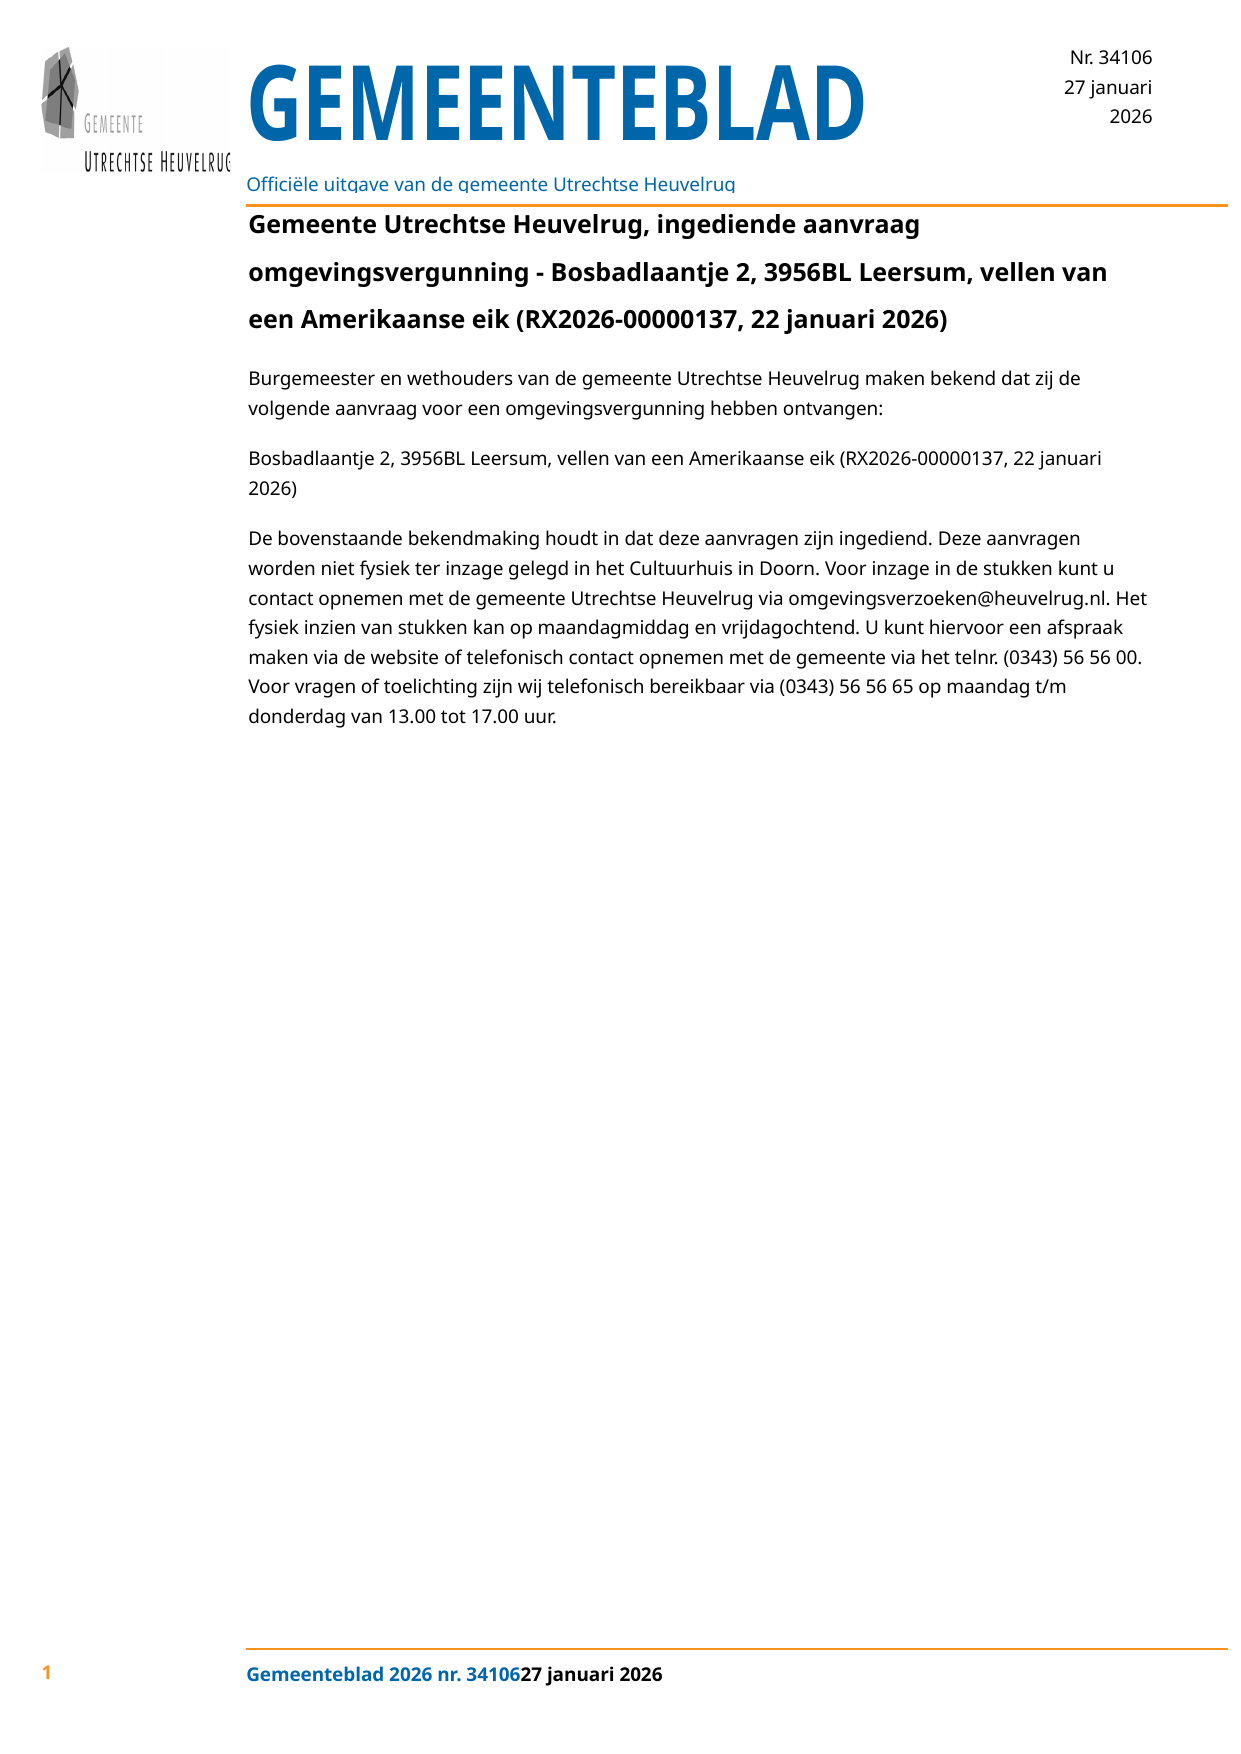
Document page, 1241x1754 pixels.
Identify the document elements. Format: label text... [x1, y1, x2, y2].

text Bosbadlaantje 2, 3956BL Leersum, vellen van een Amerikaanse eik (RX2026-00000137, 22 januari 2026) [248, 446, 1152, 501]
picture [41, 47, 231, 172]
text De bovenstaande bekendmaking houdt in dat deze aanvragen zijn ingediend. Deze aanvragen worden niet fysiek ter inzage gelegd in het Cultuurhuis in Doorn. Voor inzage in de stukken kunt u contact opnemen met de gemeente Utrechtse Heuvelrug via omgevingsverzoeken@heuvelrug.nl. Het fysiek inzien van stukken kan op maandagmiddag en vrijdagochtend. U kunt hiervoor een afspraak maken via de website of telefonisch contact opnemen met de gemeente via het telnr. (0343) 56 56 00. Voor vragen of toelichting zijn wij telefonisch bereikbaar via (0343) 56 56 65 op maandag t/m donderdag van 13.00 tot 17.00 uur. [248, 526, 1152, 729]
text Gemeente Utrechtse Heuvelrug, ingediende aanvraag omgevingsvergunning - Bosbadlaantje 2, 3956BL Leersum, vellen van een Amerikaanse eik (RX2026-00000137, 22 januari 2026) [248, 207, 1152, 336]
text Burgemeester en wethouders van de gemeente Utrechtse Heuvelrug maken bekend dat zij de volgende aanvraag voor een omgevingsvergunning hebben ontvangen: [248, 366, 1152, 421]
